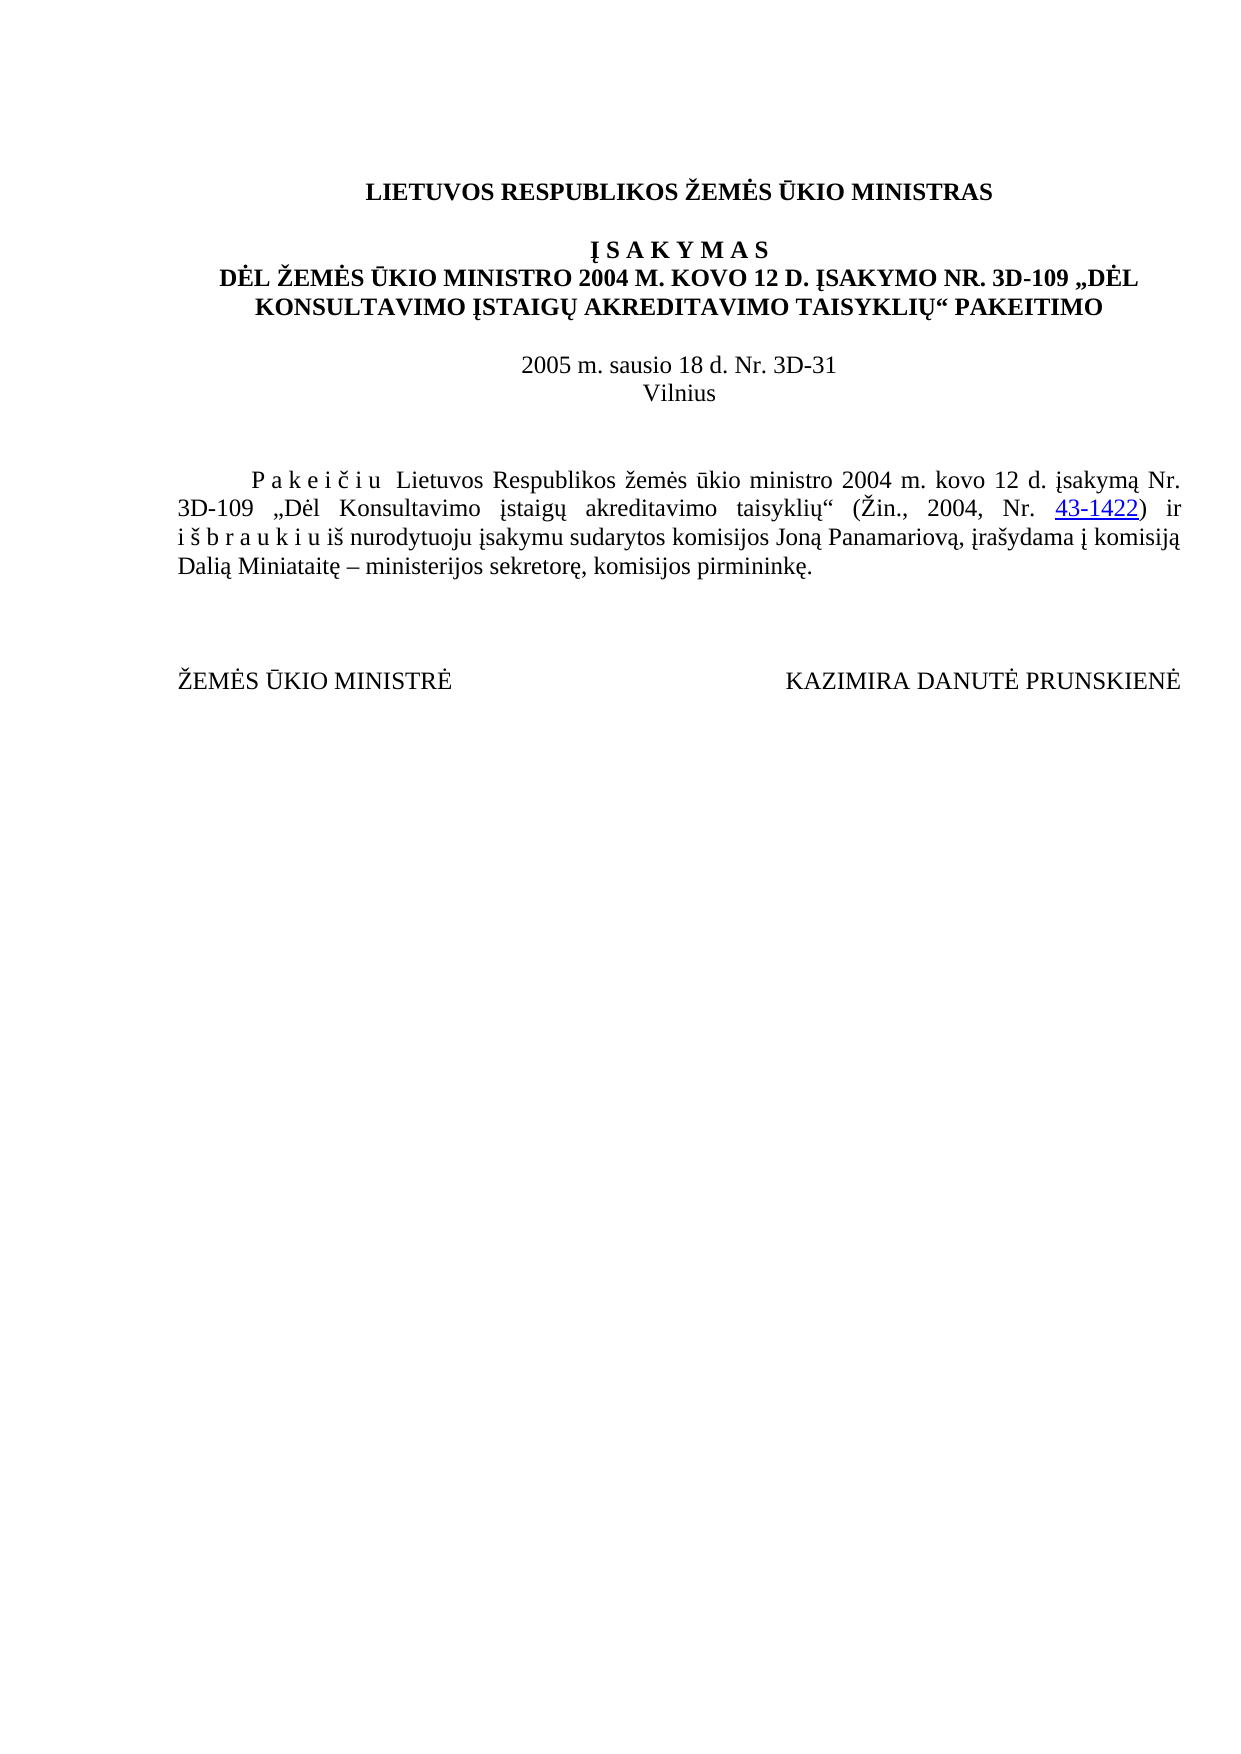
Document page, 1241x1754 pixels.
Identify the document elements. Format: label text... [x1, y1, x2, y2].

text ŽEMĖS ŪKIO MINISTRĖ KAZIMIRA DANUTĖ PRUNSKIENĖ [177, 666, 1181, 695]
text Vilnius [177, 378, 1181, 407]
text 2005 m. sausio 18 d. Nr. 3D-31 [177, 350, 1181, 378]
text Pakeičiu Lietuvos Respublikos žemės ūkio ministro 2004 m. kovo 12 d. įsakymą Nr. 3D-109 „Dėl Konsultavimo įstaigų akreditavimo taisyklių“ (Žin., 2004, Nr. 43-1422) ir išbraukiu iš nurodytuoju įsakymu sudarytos komisijos Joną Panamariovą, įrašydama į komisiją Dalią Miniataitę – ministerijos sekretorę, komisijos pirmininkę. [177, 465, 1181, 580]
text DĖL ŽEMĖS ŪKIO MINISTRO 2004 M. KOVO 12 D. ĮSAKYMO NR. 3D-109 „DĖL KONSULTAVIMO ĮSTAIGŲ AKREDITAVIMO TAISYKLIŲ“ PAKEITIMO [177, 263, 1181, 321]
text Į S A K Y M A S [177, 235, 1181, 263]
text LIETUVOS RESPUBLIKOS ŽEMĖS ŪKIO MINISTRAS [177, 177, 1181, 206]
